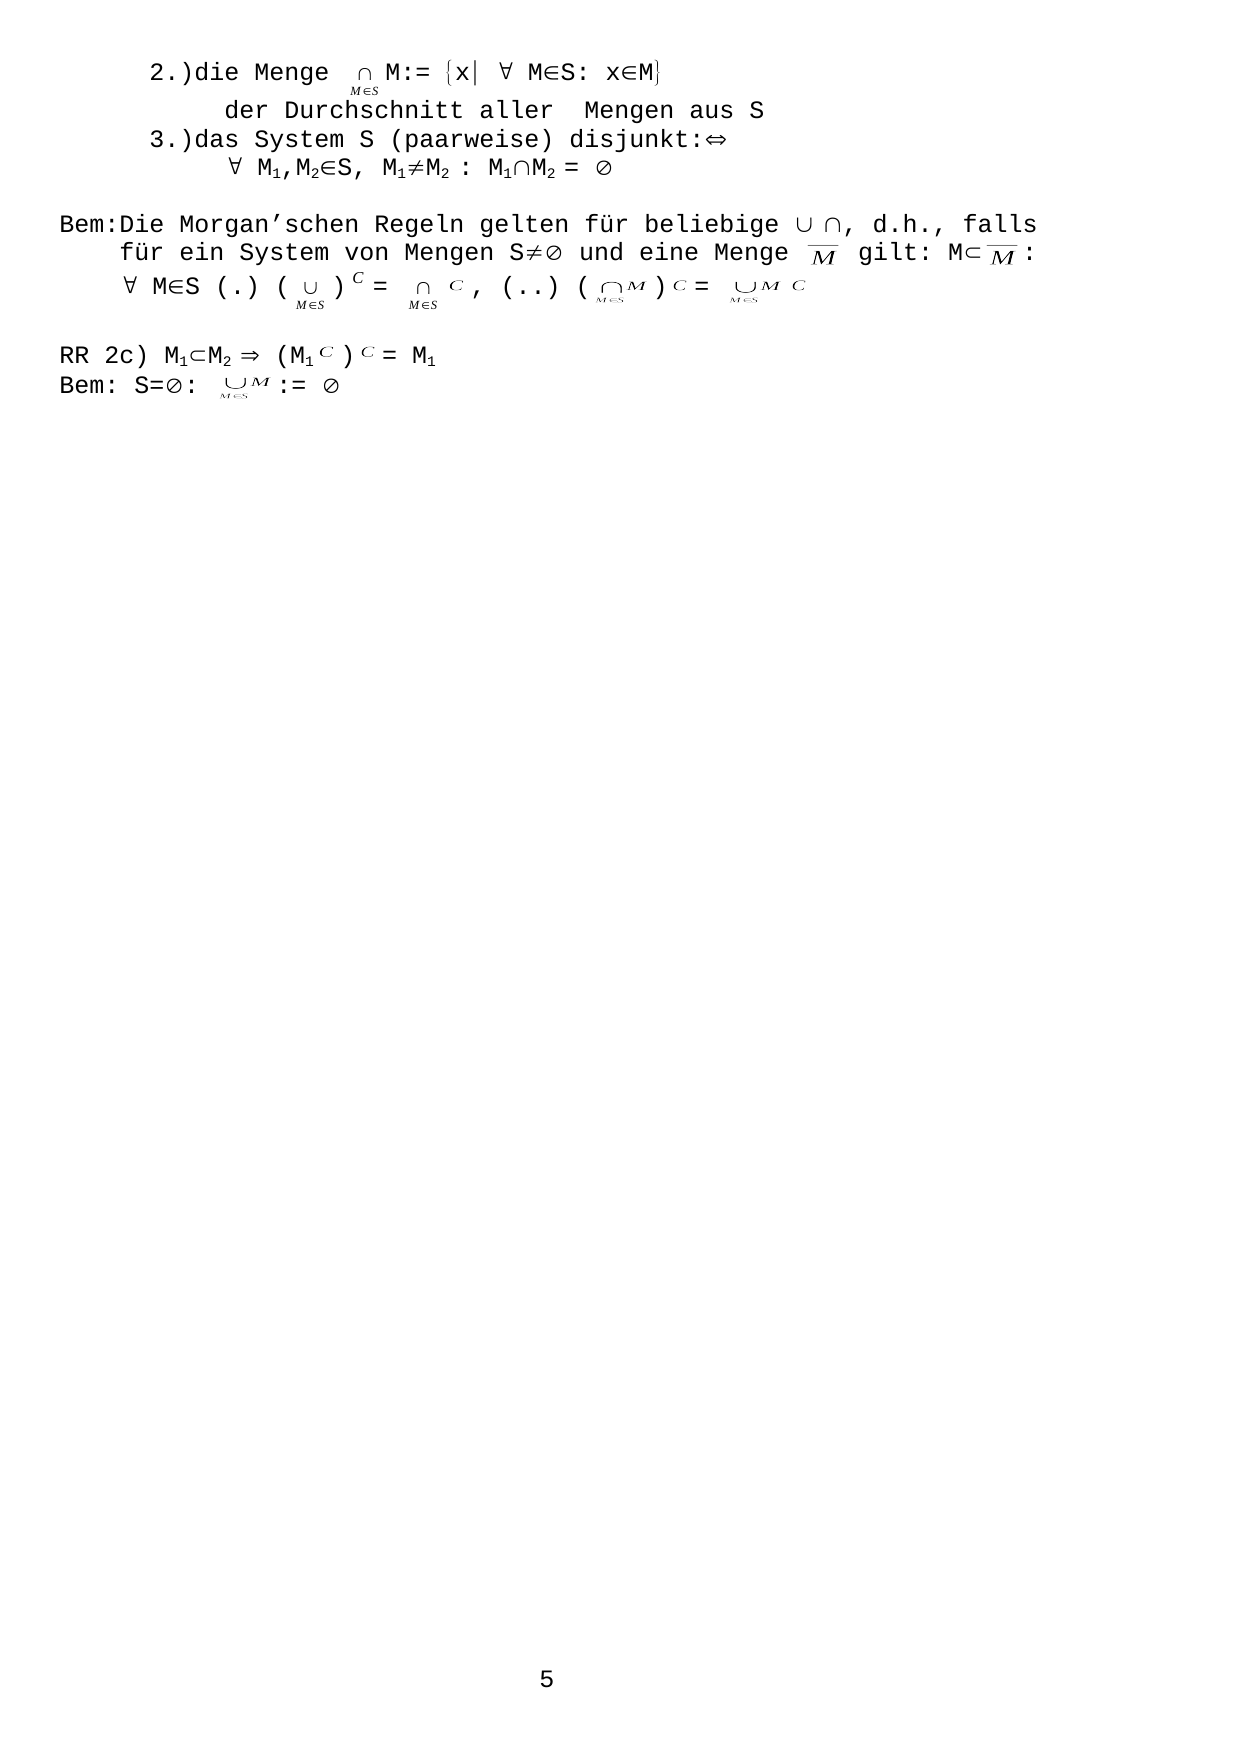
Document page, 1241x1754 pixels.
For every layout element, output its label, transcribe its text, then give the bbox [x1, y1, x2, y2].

text für ein System von Mengen S und eine Menge gilt: M: [59, 240, 1181, 268]
text der Durchschnitt aller Mengen aus S [59, 98, 1181, 126]
text 2.)die Menge M:= x  MS: xM [59, 59, 1181, 98]
text Bem: S=: :=  [59, 372, 1181, 401]
text RR 2c) M1M2  (M1)= M1 [59, 341, 1181, 372]
text  MS (.) ()= , (..) ()= [59, 268, 1181, 312]
text  M1,M2S, M1M2 : M1M2 =  Bem:Die Morgan’schen Regeln gelten für beliebige  , d.h., falls [59, 155, 1181, 240]
text 3.)das System S (paarweise) disjunkt: [59, 126, 1181, 155]
